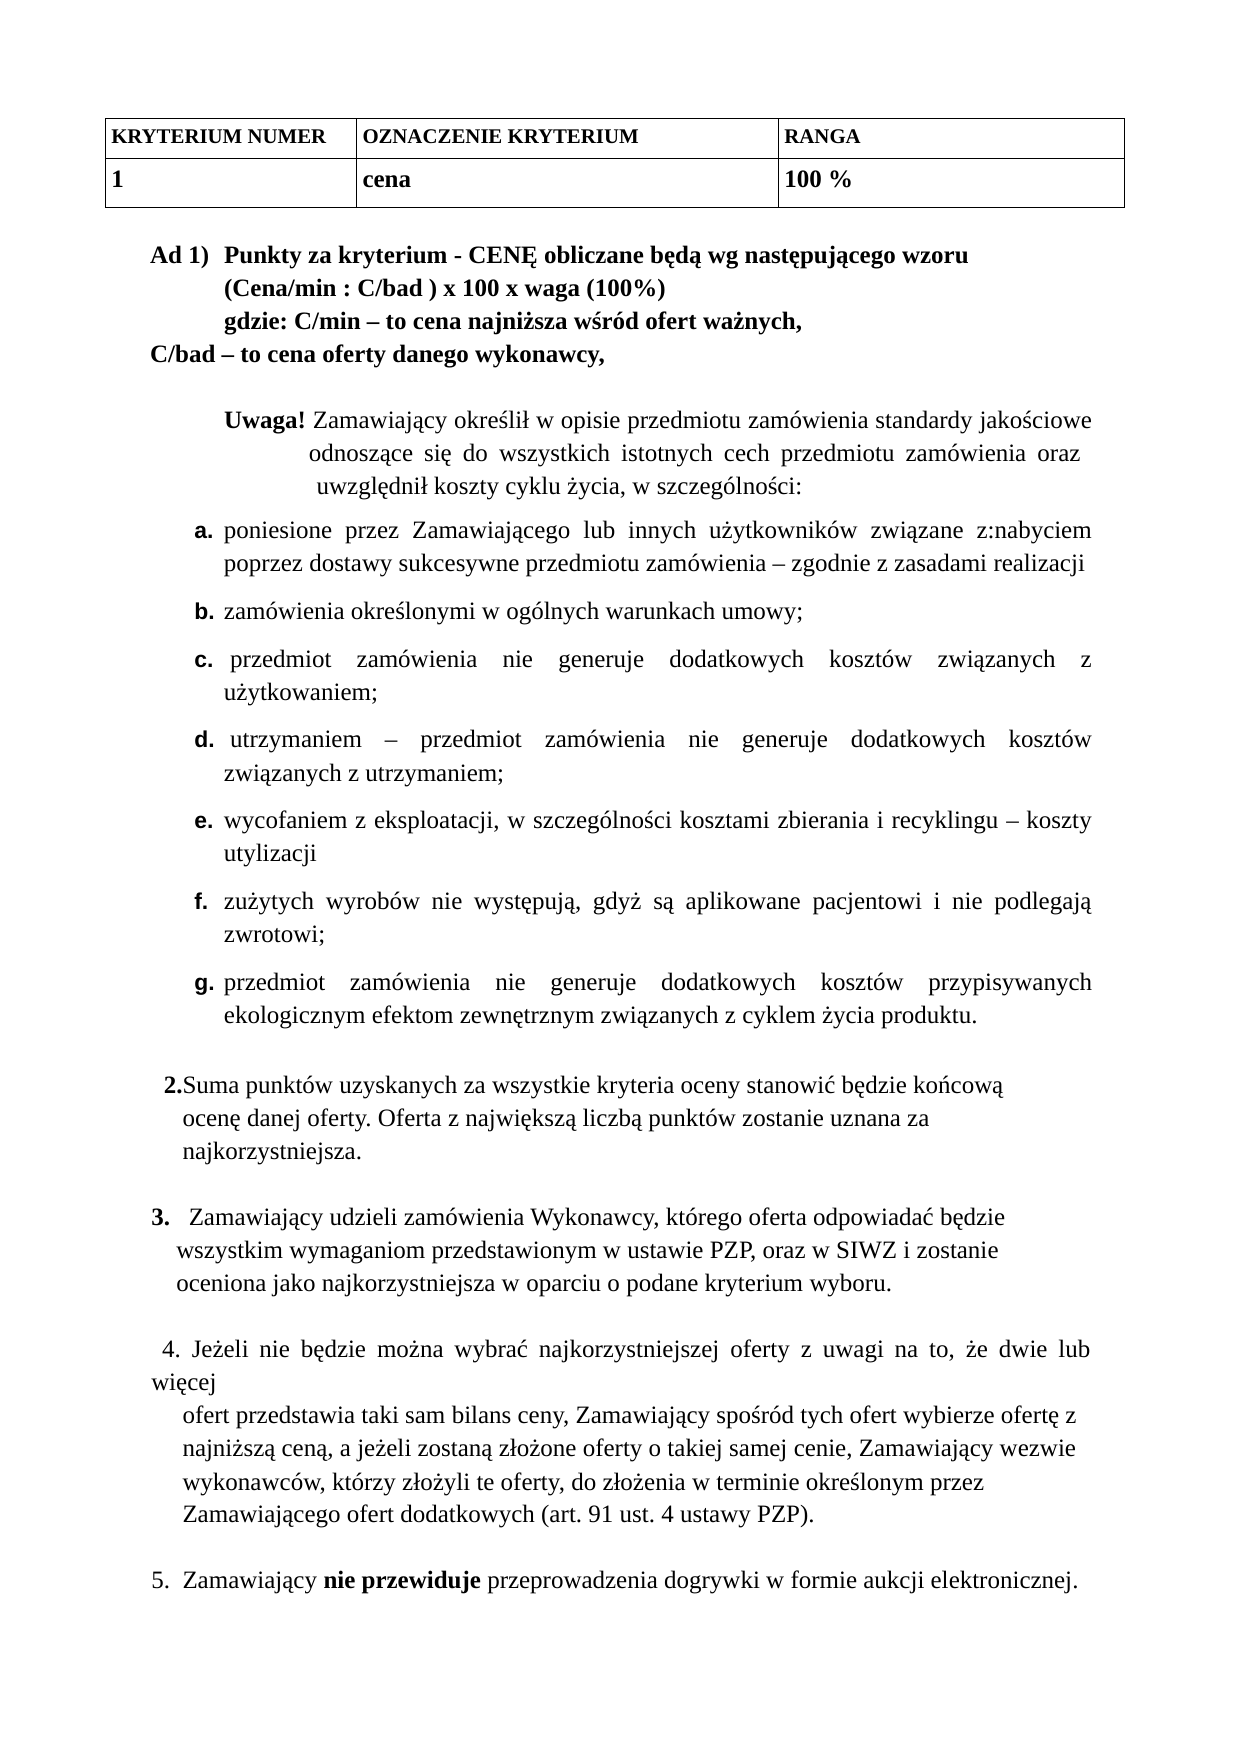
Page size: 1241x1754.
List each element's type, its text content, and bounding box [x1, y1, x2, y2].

text Ad 1) Punkty za kryterium - CENĘ obliczane będą wg następującego wzoru [150, 240, 1093, 269]
text Uwaga! Zamawiający określił w opisie przedmiotu zamówienia standardy jakościowe odnoszące się do wszystkich istotnych cech przedmiotu zamówienia oraz uwzględnił koszty cyklu życia, w szczególności: [150, 405, 1093, 500]
list przedmiot zamówienia nie generuje dodatkowych kosztów przypisywanych ekologicznym efektom zewnętrznym związanych z cyklem życia produktu. [194, 967, 1093, 1029]
table_cell cena [357, 159, 778, 207]
table_header OZNACZENIE KRYTERIUM [357, 119, 778, 158]
table_cell 100 % [779, 159, 1124, 207]
text C/bad – to cena oferty danego wykonawcy, [150, 339, 1093, 368]
text (Cena/min : C/bad ) x 100 x waga (100%) [150, 273, 1093, 302]
list zamówienia określonymi w ogólnych warunkach umowy; [194, 596, 1093, 625]
table_header KRYTERIUM NUMER [106, 119, 356, 158]
table_cell 1 [106, 159, 356, 207]
text gdzie: C/min – to cena najniższa wśród ofert ważnych, [150, 306, 1093, 335]
list zużytych wyrobów nie występują, gdyż są aplikowane pacjentowi i nie podlegają zwrotowi; [194, 886, 1093, 948]
list przedmiot zamówienia nie generuje dodatkowych kosztów związanych z użytkowaniem; [194, 644, 1093, 706]
list utrzymaniem – przedmiot zamówienia nie generuje dodatkowych kosztów związanych z utrzymaniem; [194, 724, 1093, 786]
list wycofaniem z eksploatacji, w szczególności kosztami zbierania i recyklingu – koszty utylizacji [194, 805, 1093, 867]
list poniesione przez Zamawiającego lub innych użytkowników związane z:nabyciem poprzez dostawy sukcesywne przedmiotu zamówienia – zgodnie z zasadami realizacji [194, 515, 1093, 577]
table_header 2.Suma punktów uzyskanych za wszystkie kryteria oceny stanowić będzie końcową ocenę danej oferty. Oferta z największą liczbą punktów zostanie uznana za najkorzystniejsza. 3. Zamawiający udzieli zamówienia Wykonawcy, którego oferta odpowiadać będzie wszystkim wymaganiom przedstawionym w ustawie PZP, oraz w SIWZ i zostanie oceniona jako najkorzystniejsza w oparciu o podane kryterium wyboru. 4. Jeżeli nie będzie można wybrać najkorzystniejszej oferty z uwagi na to, że dwie lub więcej ofert przedstawia taki sam bilans ceny, Zamawiający spośród tych ofert wybierze ofertę z najniższą ceną, a jeżeli zostaną złożone oferty o takiej samej cenie, Zamawiający wezwie wykonawców, którzy złożyli te oferty, do złożenia w terminie określonym przez Zamawiającego ofert dodatkowych (art. 91 ust. 4 ustawy PZP). 5. Zamawiający nie przewiduje przeprowadzenia dogrywki w formie aukcji elektronicznej. [150, 1070, 1093, 1632]
table_header RANGA [779, 119, 1124, 158]
